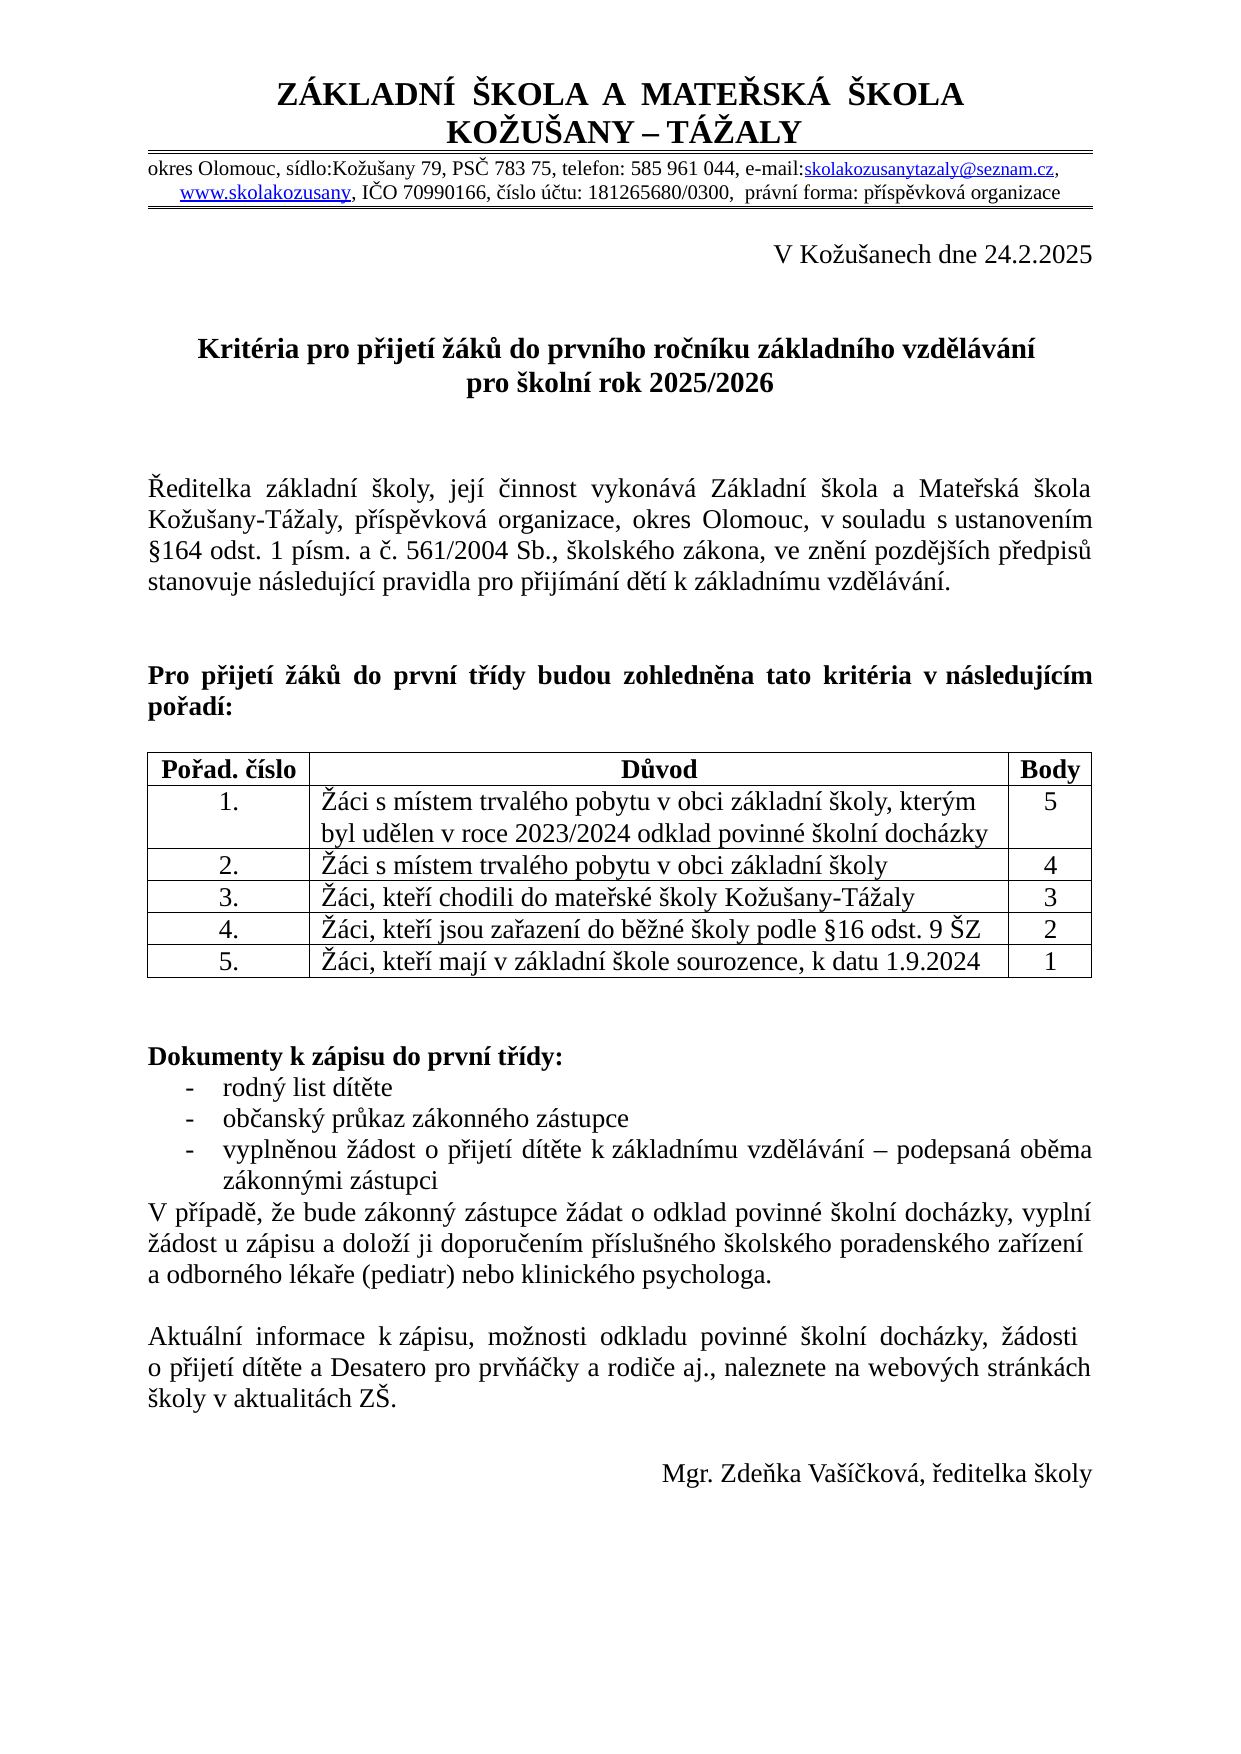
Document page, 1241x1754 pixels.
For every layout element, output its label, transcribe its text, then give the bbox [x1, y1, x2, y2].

text Pro přijetí žáků do první třídy budou zohledněna tato kritéria v následujícím pořadí: [148, 659, 1093, 721]
table_cell 1 [1009, 945, 1091, 977]
table_cell 2 [1009, 913, 1091, 944]
list občanský průkaz zákonného zástupce [185, 1102, 1093, 1133]
text Dokumenty k zápisu do první třídy: [148, 1040, 1093, 1071]
text Kritéria pro přijetí žáků do prvního ročníku základního vzdělávání [148, 331, 1093, 365]
table_cell 5. [148, 945, 309, 977]
table_cell Žáci s místem trvalého pobytu v obci základní školy, kterým byl udělen v roce 2023/2024 odklad povinné školní docházky [310, 786, 1008, 848]
table_cell Žáci, kteří jsou zařazení do běžné školy podle §16 odst. 9 ŠZ [310, 913, 1008, 944]
text Ředitelka základní školy, její činnost vykonává Základní škola a Mateřská škola Kožušany-Tážaly, příspěvková organizace, okres Olomouc, v souladu s ustanovením §164 odst. 1 písm. a č. 561/2004 Sb., školského zákona, ve znění pozdějších předpisů stanovuje následující pravidla pro přijímání dětí k základnímu vzdělávání. [148, 472, 1093, 597]
table_cell 3. [148, 881, 309, 912]
table_cell Žáci s místem trvalého pobytu v obci základní školy [310, 849, 1008, 880]
table_cell 4. [148, 913, 309, 944]
table_cell 1. [148, 786, 309, 848]
text Mgr. Zdeňka Vašíčková, ředitelka školy [148, 1457, 1093, 1488]
text pro školní rok 2025/2026 [148, 365, 1093, 398]
table_header Body [1009, 753, 1091, 784]
table_cell 2. [148, 849, 309, 880]
list vyplněnou žádost o přijetí dítěte k základnímu vzdělávání – podepsaná oběma zákonnými zástupci [185, 1133, 1093, 1196]
list rodný list dítěte [185, 1071, 1093, 1102]
table_header Pořad. číslo [148, 753, 309, 784]
text Aktuální informace k zápisu, možnosti odkladu povinné školní docházky, žádosti o přijetí dítěte a Desatero pro prvňáčky a rodiče aj., naleznete na webových stránkách školy v aktualitách ZŠ. [148, 1320, 1093, 1414]
text V Kožušanech dne 24.2.2025 [148, 238, 1093, 269]
text V případě, že bude zákonný zástupce žádat o odklad povinné školní docházky, vyplní žádost u zápisu a doloží ji doporučením příslušného školského poradenského zařízení a odborného lékaře (pediatr) nebo klinického psychologa. [148, 1196, 1093, 1289]
table_cell 4 [1009, 849, 1091, 880]
text www.skolakozusany, IČO 70990166, číslo účtu: 181265680/0300, právní forma: příspěvková organizace [148, 174, 1093, 206]
table_cell 3 [1009, 881, 1091, 912]
text ZÁKLADNÍ ŠKOLA A MATEŘSKÁ ŠKOLA [148, 74, 1093, 112]
text KOŽUŠANY – TÁŽALY [148, 112, 1093, 150]
table_cell Žáci, kteří chodili do mateřské školy Kožušany-Tážaly [310, 881, 1008, 912]
text okres Olomouc, sídlo:Kožušany 79, PSČ 783 75, telefon: 585 961 044, e-mail:skolakozusanytazaly@seznam.cz, [148, 154, 1093, 174]
table_cell Žáci, kteří mají v základní škole sourozence, k datu 1.9.2024 [310, 945, 1008, 977]
table_cell 5 [1009, 786, 1091, 848]
table_header Důvod [310, 753, 1008, 784]
